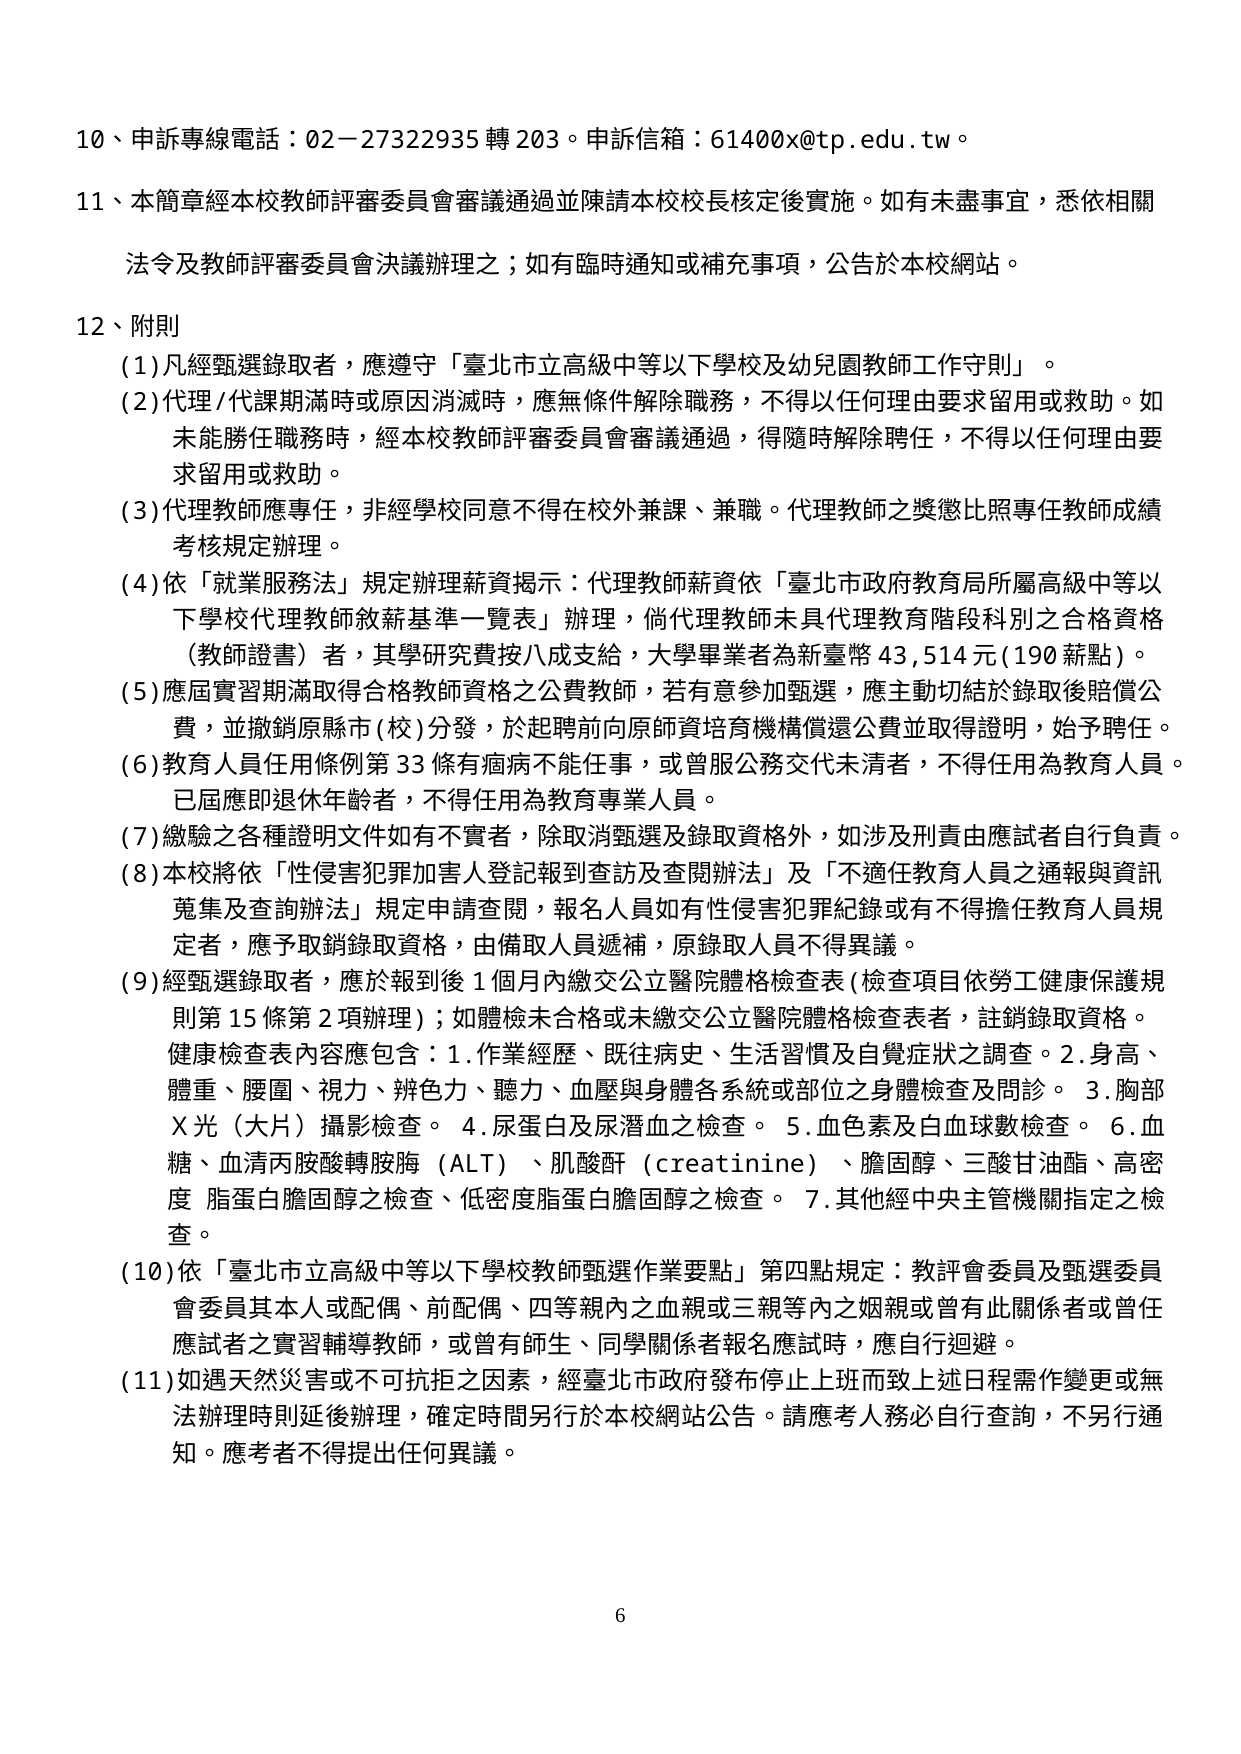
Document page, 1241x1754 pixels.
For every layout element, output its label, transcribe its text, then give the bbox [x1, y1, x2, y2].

list 本校將依「性侵害犯罪加害人登記報到查訪及查閱辦法」及「不適任教育人員之通報與資訊蒐集及查詢辦法」規定申請查閱，報名人員如有性侵害犯罪紀錄或有不得擔任教育人員規定者，應予取銷錄取資格，由備取人員遞補，原錄取人員不得異議。 [117, 853, 1165, 962]
list 凡經甄選錄取者，應遵守「臺北市立高級中等以下學校及幼兒園教師工作守則」。 [117, 346, 1165, 382]
text 健康檢查表內容應包含：1.作業經歷、既往病史、生活習慣及自覺症狀之調查。2.身高、體重、腰圍、視力、辨色力、聽力、血壓與身體各系統或部位之身體檢查及問診。 3.胸部Ｘ光（大片）攝影檢查。 4.尿蛋白及尿潛血之檢查。 5.血色素及白血球數檢查。 6.血糖、血清丙胺酸轉胺脢 (ALT) 、肌酸酐 (creatinine) 、膽固醇、三酸甘油酯、高密度 脂蛋白膽固醇之檢查、低密度脂蛋白膽固醇之檢查。 7.其他經中央主管機關指定之檢查。 [167, 1034, 1165, 1252]
list 申訴專線電話：02－27322935轉203。申訴信箱：61400x@tp.edu.tw。 [75, 96, 1165, 158]
list 教育人員任用條例第33條有痼病不能任事，或曾服公務交代未清者，不得任用為教育人員。已屆應即退休年齡者，不得任用為教育專業人員。 [117, 744, 1165, 817]
list 如遇天然災害或不可抗拒之因素，經臺北市政府發布停止上班而致上述日程需作變更或無法辦理時則延後辦理，確定時間另行於本校網站公告。請應考人務必自行查詢，不另行通知。應考者不得提出任何異議。 [117, 1361, 1165, 1469]
list 附則 [75, 283, 1165, 346]
list 依「就業服務法」規定辦理薪資揭示：代理教師薪資依「臺北市政府教育局所屬高級中等以下學校代理教師敘薪基準一覽表」辦理，倘代理教師未具代理教育階段科別之合格資格（教師證書）者，其學研究費按八成支給，大學畢業者為新臺幣43,514元(190薪點)。 [117, 563, 1165, 672]
list 應屆實習期滿取得合格教師資格之公費教師，若有意參加甄選，應主動切結於錄取後賠償公費，並撤銷原縣市(校)分發，於起聘前向原師資培育機構償還公費並取得證明，始予聘任。 [117, 672, 1165, 744]
list 經甄選錄取者，應於報到後1個月內繳交公立醫院體格檢查表(檢查項目依勞工健康保護規則第15條第2項辦理)；如體檢未合格或未繳交公立醫院體格檢查表者，註銷錄取資格。 [117, 962, 1165, 1034]
list 本簡章經本校教師評審委員會審議通過並陳請本校校長核定後實施。如有未盡事宜，悉依相關法令及教師評審委員會決議辦理之；如有臨時通知或補充事項，公告於本校網站。 [75, 158, 1165, 283]
list 代理教師應專任，非經學校同意不得在校外兼課、兼職。代理教師之獎懲比照專任教師成績考核規定辦理。 [117, 491, 1165, 563]
list 代理/代課期滿時或原因消滅時，應無條件解除職務，不得以任何理由要求留用或救助。如未能勝任職務時，經本校教師評審委員會審議通過，得隨時解除聘任，不得以任何理由要求留用或救助。 [117, 382, 1165, 491]
list 繳驗之各種證明文件如有不實者，除取消甄選及錄取資格外，如涉及刑責由應試者自行負責。 [117, 817, 1165, 853]
list 依「臺北市立高級中等以下學校教師甄選作業要點」第四點規定：教評會委員及甄選委員會委員其本人或配偶、前配偶、四等親內之血親或三親等內之姻親或曾有此關係者或曾任應試者之實習輔導教師，或曾有師生、同學關係者報名應試時，應自行迴避。 [117, 1252, 1165, 1361]
